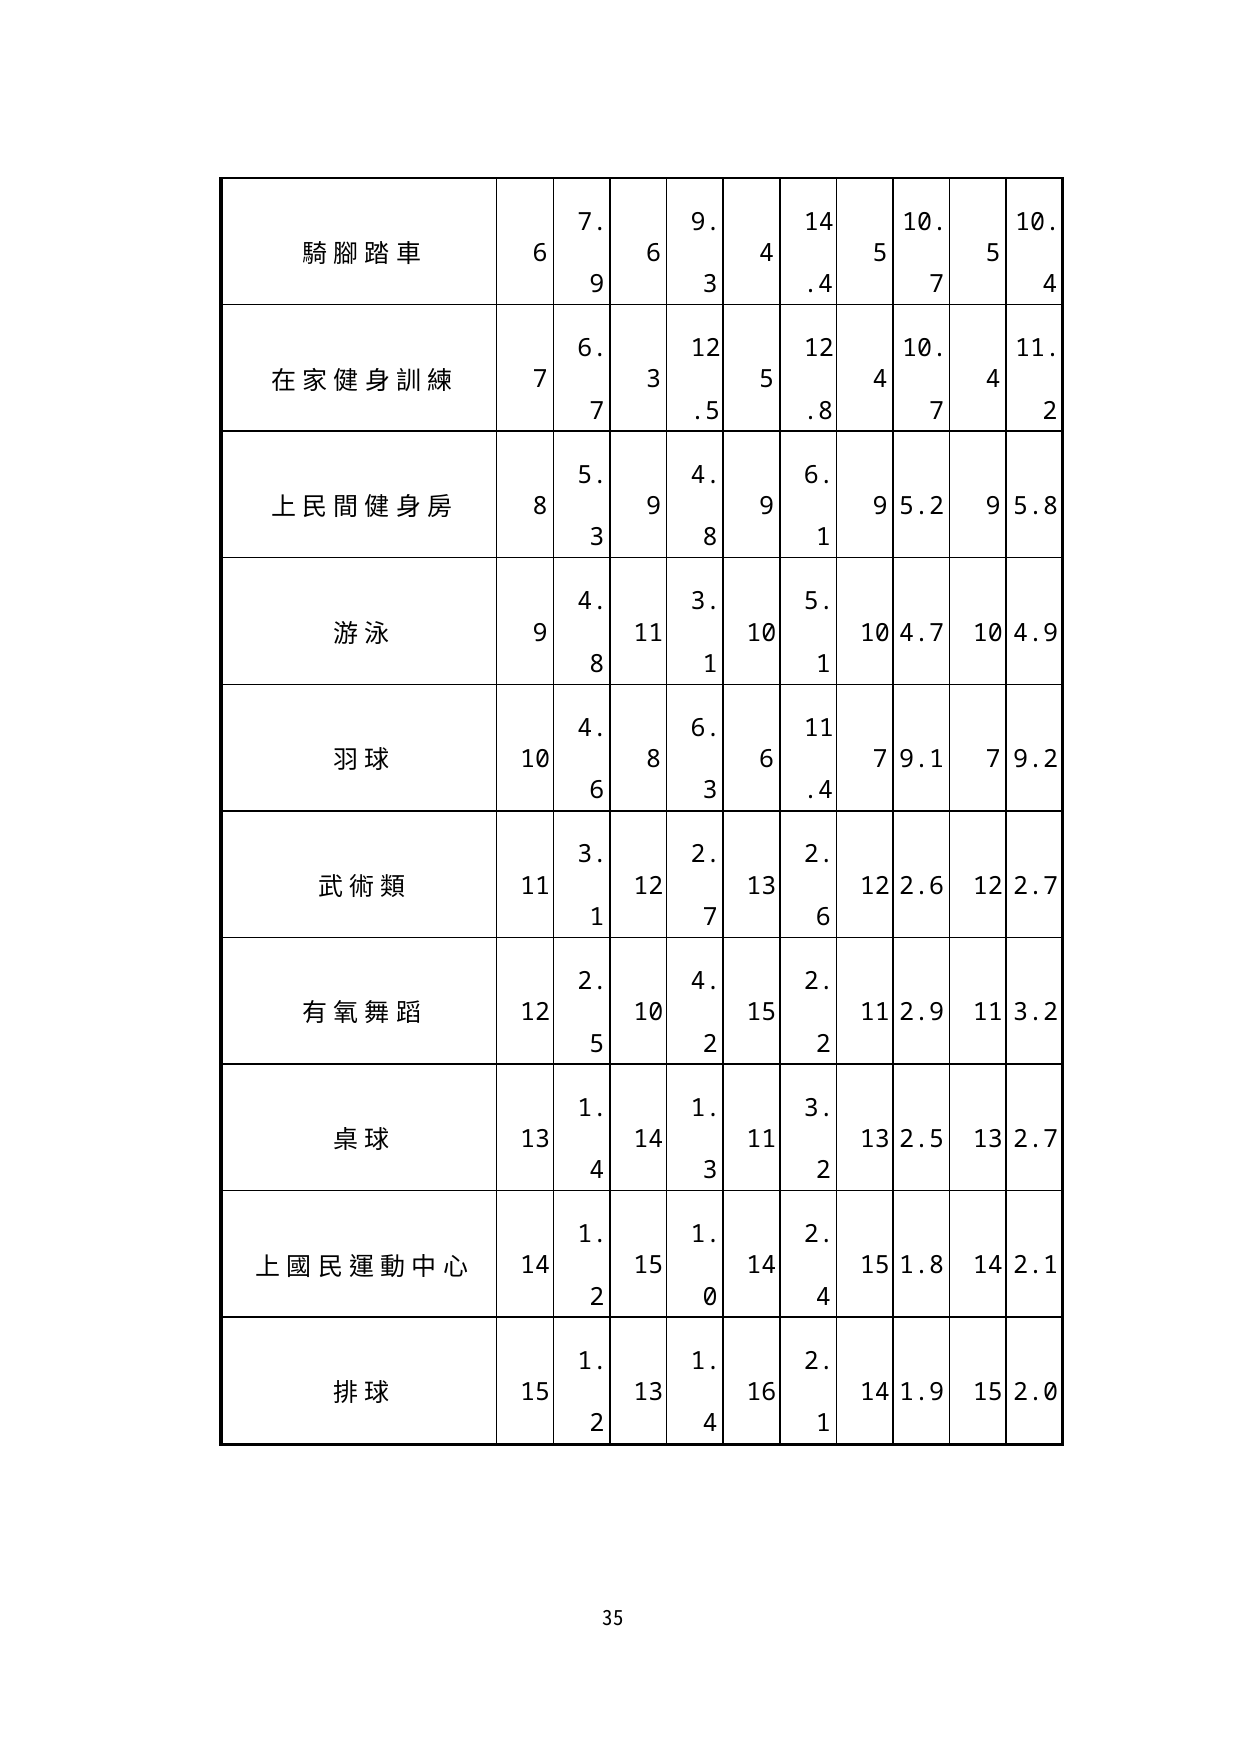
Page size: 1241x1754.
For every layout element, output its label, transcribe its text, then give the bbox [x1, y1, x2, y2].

table_cell 14.4 [781, 179, 836, 304]
table_cell 騎腳踏車 [223, 179, 496, 304]
table_cell 11.2 [1007, 305, 1061, 430]
table_cell 14 [611, 1065, 666, 1190]
table_cell 6.1 [781, 432, 836, 557]
table_cell 有氧舞蹈 [223, 938, 496, 1063]
table_cell 1.4 [667, 1318, 722, 1443]
table_cell 9 [950, 432, 1005, 557]
table_cell 4 [837, 305, 892, 430]
table_cell 10 [837, 558, 892, 683]
table_cell 15 [724, 938, 779, 1063]
table_cell 15 [611, 1191, 666, 1316]
table_cell 13 [837, 1065, 892, 1190]
table_cell 13 [950, 1065, 1005, 1190]
table_cell 4 [724, 179, 779, 304]
table_cell 2.7 [1007, 1065, 1061, 1190]
table_cell 武術類 [223, 812, 496, 937]
table_cell 1.2 [554, 1318, 609, 1443]
table_cell 2.2 [781, 938, 836, 1063]
table_cell 11.4 [781, 685, 836, 810]
table_cell 5.3 [554, 432, 609, 557]
table_cell 6 [724, 685, 779, 810]
table_cell 5.8 [1007, 432, 1061, 557]
table_cell 4.8 [554, 558, 609, 683]
table_cell 12 [837, 812, 892, 937]
table_cell 10.7 [894, 179, 949, 304]
table_cell 13 [497, 1065, 553, 1190]
table_cell 2.4 [781, 1191, 836, 1316]
table_cell 桌球 [223, 1065, 496, 1190]
table_cell 上民間健身房 [223, 432, 496, 557]
table_cell 3.1 [554, 812, 609, 937]
table_cell 14 [497, 1191, 553, 1316]
table_cell 4.2 [667, 938, 722, 1063]
table_cell 6.7 [554, 305, 609, 430]
table_cell 3.2 [1007, 938, 1061, 1063]
table_cell 1.4 [554, 1065, 609, 1190]
table_cell 2.7 [667, 812, 722, 937]
table_cell 10.4 [1007, 179, 1061, 304]
table_cell 8 [497, 432, 553, 557]
table_cell 2.5 [894, 1065, 949, 1190]
table_cell 2.1 [781, 1318, 836, 1443]
table_cell 5.1 [781, 558, 836, 683]
table_cell 2.0 [1007, 1318, 1061, 1443]
table_cell 16 [724, 1318, 779, 1443]
table_cell 10.7 [894, 305, 949, 430]
table_cell 13 [724, 812, 779, 937]
table_cell 10 [497, 685, 553, 810]
table_cell 11 [724, 1065, 779, 1190]
table_cell 7 [837, 685, 892, 810]
table_cell 在家健身訓練 [223, 305, 496, 430]
table_cell 6 [497, 179, 553, 304]
table_cell 15 [497, 1318, 553, 1443]
table_cell 6.3 [667, 685, 722, 810]
table_cell 13 [611, 1318, 666, 1443]
table_cell 2.1 [1007, 1191, 1061, 1316]
table_cell 2.6 [894, 812, 949, 937]
table_cell 5 [950, 179, 1005, 304]
table_cell 5 [724, 305, 779, 430]
table_cell 15 [837, 1191, 892, 1316]
table_cell 3.1 [667, 558, 722, 683]
table_cell 11 [497, 812, 553, 937]
table_cell 游泳 [223, 558, 496, 683]
table_cell 7 [497, 305, 553, 430]
table_cell 9 [837, 432, 892, 557]
table_cell 9.2 [1007, 685, 1061, 810]
table_cell 8 [611, 685, 666, 810]
table_cell 9 [497, 558, 553, 683]
table_cell 9 [611, 432, 666, 557]
table_cell 2.6 [781, 812, 836, 937]
table_cell 14 [724, 1191, 779, 1316]
table_cell 4.6 [554, 685, 609, 810]
table_cell 3 [611, 305, 666, 430]
table_cell 7.9 [554, 179, 609, 304]
table_cell 11 [611, 558, 666, 683]
table_cell 9 [724, 432, 779, 557]
table_cell 10 [950, 558, 1005, 683]
table_cell 14 [837, 1318, 892, 1443]
table_cell 2.9 [894, 938, 949, 1063]
table_cell 1.3 [667, 1065, 722, 1190]
table_cell 14 [950, 1191, 1005, 1316]
table_cell 排球 [223, 1318, 496, 1443]
table_cell 1.8 [894, 1191, 949, 1316]
table_cell 10 [724, 558, 779, 683]
table_cell 上國民運動中心 [223, 1191, 496, 1316]
table_cell 6 [611, 179, 666, 304]
table_cell 12 [497, 938, 553, 1063]
table_cell 12 [611, 812, 666, 937]
table_cell 5.2 [894, 432, 949, 557]
table_cell 4.7 [894, 558, 949, 683]
table_cell 12.5 [667, 305, 722, 430]
table_cell 9.1 [894, 685, 949, 810]
table_cell 1.2 [554, 1191, 609, 1316]
table_cell 3.2 [781, 1065, 836, 1190]
table_cell 2.7 [1007, 812, 1061, 937]
table_cell 9.3 [667, 179, 722, 304]
table_cell 12 [950, 812, 1005, 937]
table_cell 10 [611, 938, 666, 1063]
table_cell 4.8 [667, 432, 722, 557]
table_cell 12.8 [781, 305, 836, 430]
table_cell 4.9 [1007, 558, 1061, 683]
table_cell 羽球 [223, 685, 496, 810]
table_cell 11 [837, 938, 892, 1063]
table_cell 15 [950, 1318, 1005, 1443]
table_cell 5 [837, 179, 892, 304]
table_cell 7 [950, 685, 1005, 810]
table_cell 4 [950, 305, 1005, 430]
table_cell 1.0 [667, 1191, 722, 1316]
table_cell 11 [950, 938, 1005, 1063]
table_cell 1.9 [894, 1318, 949, 1443]
table_cell 2.5 [554, 938, 609, 1063]
